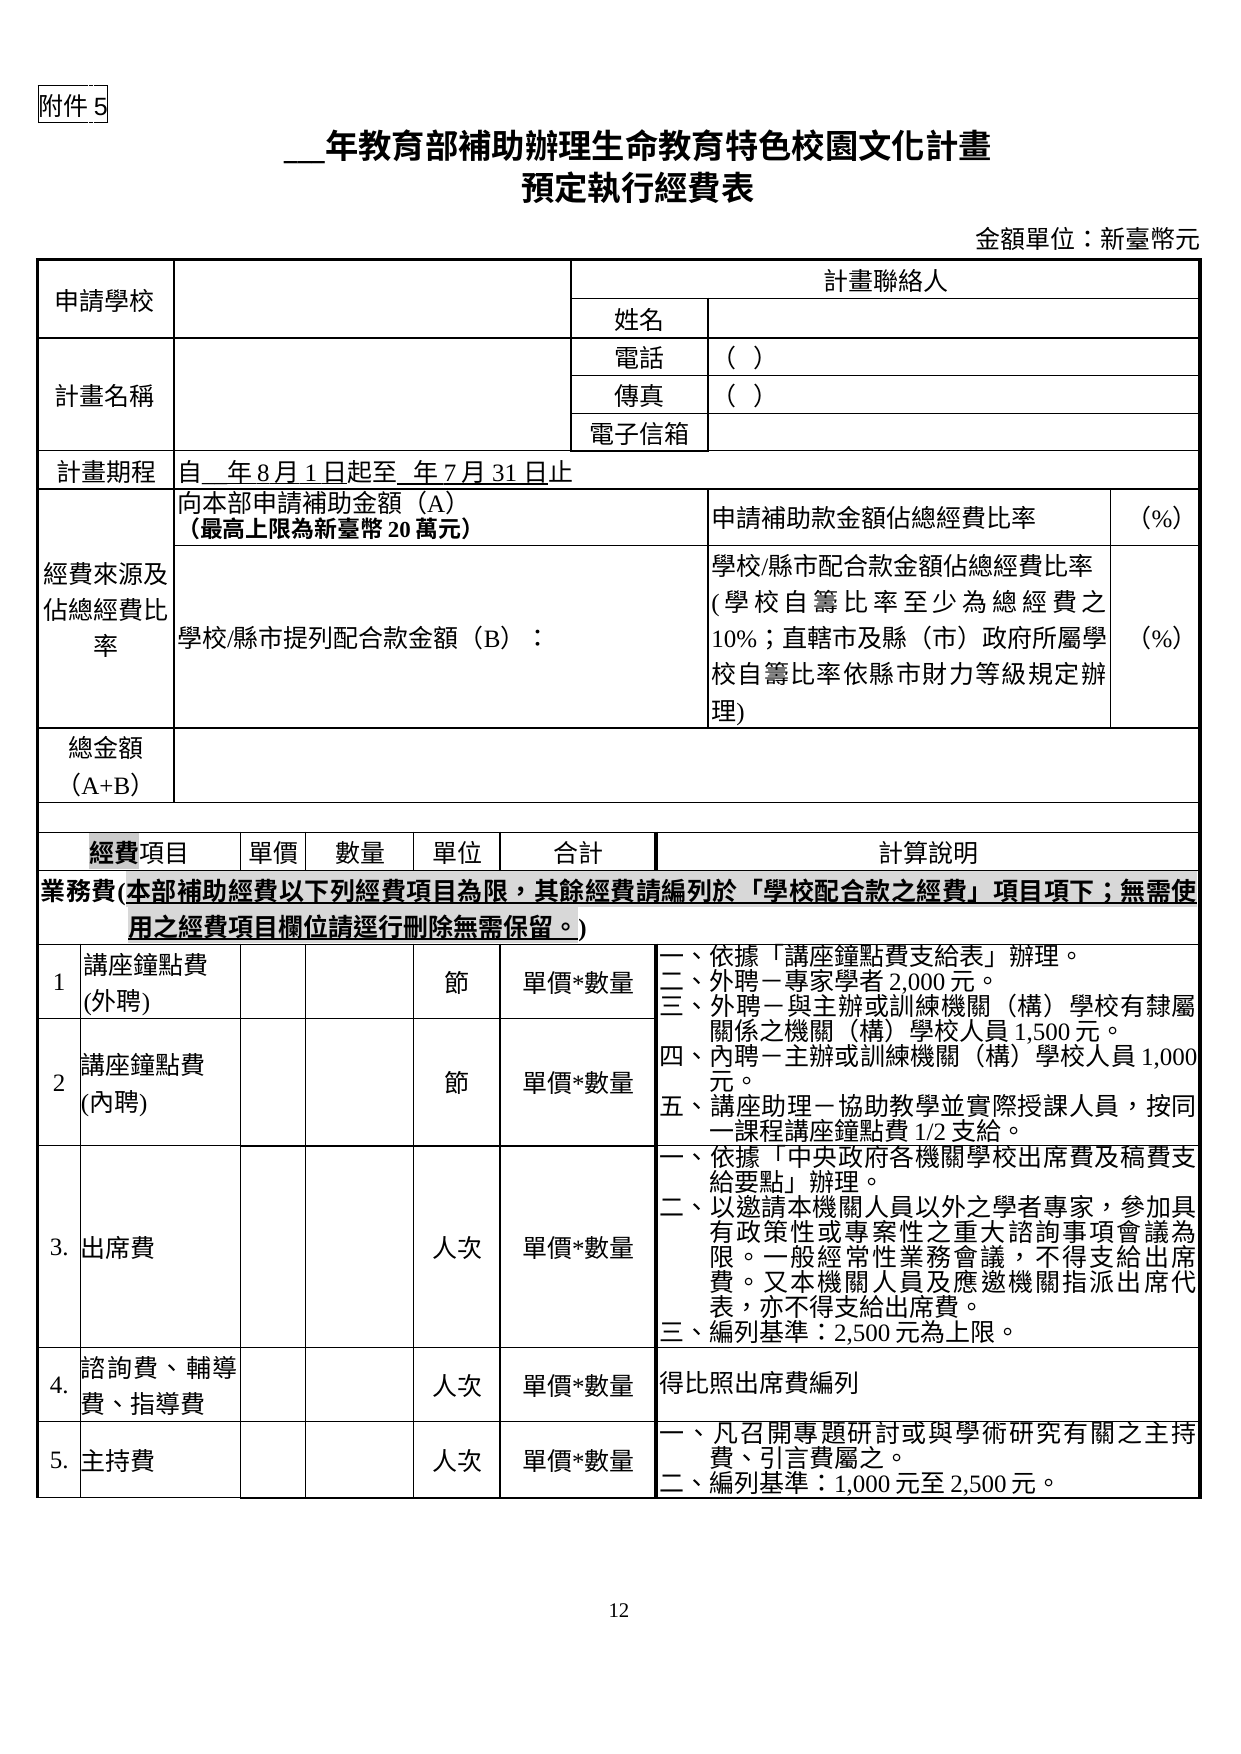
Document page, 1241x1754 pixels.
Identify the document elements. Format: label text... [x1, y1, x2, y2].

text 預定執行經費表 [75, 167, 1200, 208]
table_cell [709, 299, 1198, 337]
text ___年教育部補助辦理生命教育特色校園文化計畫 [75, 125, 1200, 167]
table_cell （ ） [709, 376, 1198, 413]
table_cell [241, 1348, 305, 1421]
table_cell 一、依據「中央政府各機關學校出席費及稿費支給要點」辦理。 二、以邀請本機關人員以外之學者專家，參加具有政策性或專案性之重大諮詢事項會議為限。一般經常性業務會議，不得支給出席費。又本機關人員及應邀機關指派出席代表，亦不得支給出席費。 三、編列基準：2,500元為上限。 [658, 1146, 1198, 1347]
table_cell 單價 [241, 833, 305, 869]
table_cell 2 [39, 1019, 80, 1145]
table_cell 節 [414, 945, 499, 1018]
table_cell 申請補助款金額佔總經費比率 [709, 490, 1110, 544]
table_cell 一、依據「講座鐘點費支給表」辦理。 二、外聘－專家學者2,000元。 三、外聘－與主辦或訓練機關（構）學校有隸屬關係之機關（構）學校人員1,500元。 四、內聘－主辦或訓練機關（構）學校人員1,000元。 五、講座助理－協助教學並實際授課人員，按同一課程講座鐘點費1/2支給。 [658, 945, 1198, 1145]
table_header 計畫聯絡人 [572, 261, 1198, 298]
table_cell 經費項目 [39, 833, 240, 869]
table_cell [306, 1019, 413, 1145]
table_cell [241, 1019, 305, 1145]
table_cell 人次 [414, 1147, 499, 1347]
table_cell [175, 339, 570, 450]
table_cell 諮詢費、輔導費、指導費 [81, 1348, 240, 1421]
table_cell 單價*數量 [501, 1348, 654, 1421]
table_cell 單位 [414, 833, 499, 869]
table_cell 總金額（A+B） [39, 729, 173, 801]
table_header [175, 261, 570, 337]
table_cell 一、凡召開專題研討或與學術研究有關之主持費、引言費屬之。 二、編列基準：1,000元至2,500元。 [658, 1422, 1198, 1497]
table_cell （ ） [709, 339, 1198, 375]
table_cell 學校/縣市配合款金額佔總經費比率 (學校自籌比率至少為總經費之10%；直轄市及縣（市）政府所屬學校自籌比率依縣市財力等級規定辦理) [709, 546, 1110, 727]
table_cell 節 [414, 1019, 499, 1145]
table_cell 單價*數量 [501, 1422, 654, 1497]
table_cell [306, 1348, 413, 1421]
table_cell 主持費 [81, 1422, 240, 1497]
table_cell 姓名 [572, 299, 707, 337]
table_cell 電子信箱 [572, 414, 707, 450]
table_cell 講座鐘點費 (內聘) [81, 1019, 240, 1145]
table_cell （%） [1111, 546, 1198, 727]
table_cell 傳真 [572, 376, 707, 413]
table_cell 電話 [572, 339, 707, 375]
table_cell 計算說明 [658, 833, 1198, 869]
table_cell 學校/縣市提列配合款金額（B）： [175, 546, 707, 727]
table_cell 向本部申請補助金額（A） （最高上限為新臺幣20萬元） [175, 490, 707, 544]
table_cell 單價*數量 [501, 1147, 654, 1347]
table_cell 4. [39, 1348, 80, 1421]
table_cell [306, 1422, 413, 1497]
table_cell 人次 [414, 1348, 499, 1421]
table_cell （%） [1111, 490, 1198, 544]
table_cell 自__年8月1日起至 年7月 31 日止 [175, 451, 1198, 488]
table_cell 人次 [414, 1422, 499, 1497]
table_cell [709, 414, 1198, 450]
table_cell [306, 945, 413, 1018]
table_cell 計畫期程 [39, 451, 173, 488]
text 附件5 [37, 75, 1200, 125]
table_cell 合計 [501, 833, 654, 869]
table_cell [306, 1147, 413, 1347]
table_cell 業務費(本部補助經費以下列經費項目為限，其餘經費請編列於「學校配合款之經費」項目項下；無需使用之經費項目欄位請逕行刪除無需保留。) [39, 871, 1198, 943]
table_cell 得比照出席費編列 [658, 1348, 1198, 1421]
table_cell [241, 1147, 305, 1347]
table_cell 出席費 [81, 1146, 240, 1347]
table_header 申請學校 [39, 261, 173, 337]
table_cell 3. [39, 1146, 80, 1347]
table_cell 單價*數量 [501, 945, 654, 1018]
table_cell [241, 1422, 305, 1497]
text 金額單位：新臺幣元 [787, 208, 1200, 258]
table_cell [241, 945, 305, 1018]
table_cell 經費來源及佔總經費比率 [39, 490, 173, 727]
table_cell 1 [39, 945, 80, 1018]
table_cell 計畫名稱 [39, 339, 173, 450]
table_cell 講座鐘點費 (外聘) [81, 945, 240, 1018]
table_cell 5. [39, 1422, 80, 1497]
table_cell [175, 729, 1198, 801]
table_cell 單價*數量 [501, 1019, 654, 1145]
table_cell [39, 803, 1198, 832]
table_cell 數量 [306, 833, 413, 869]
